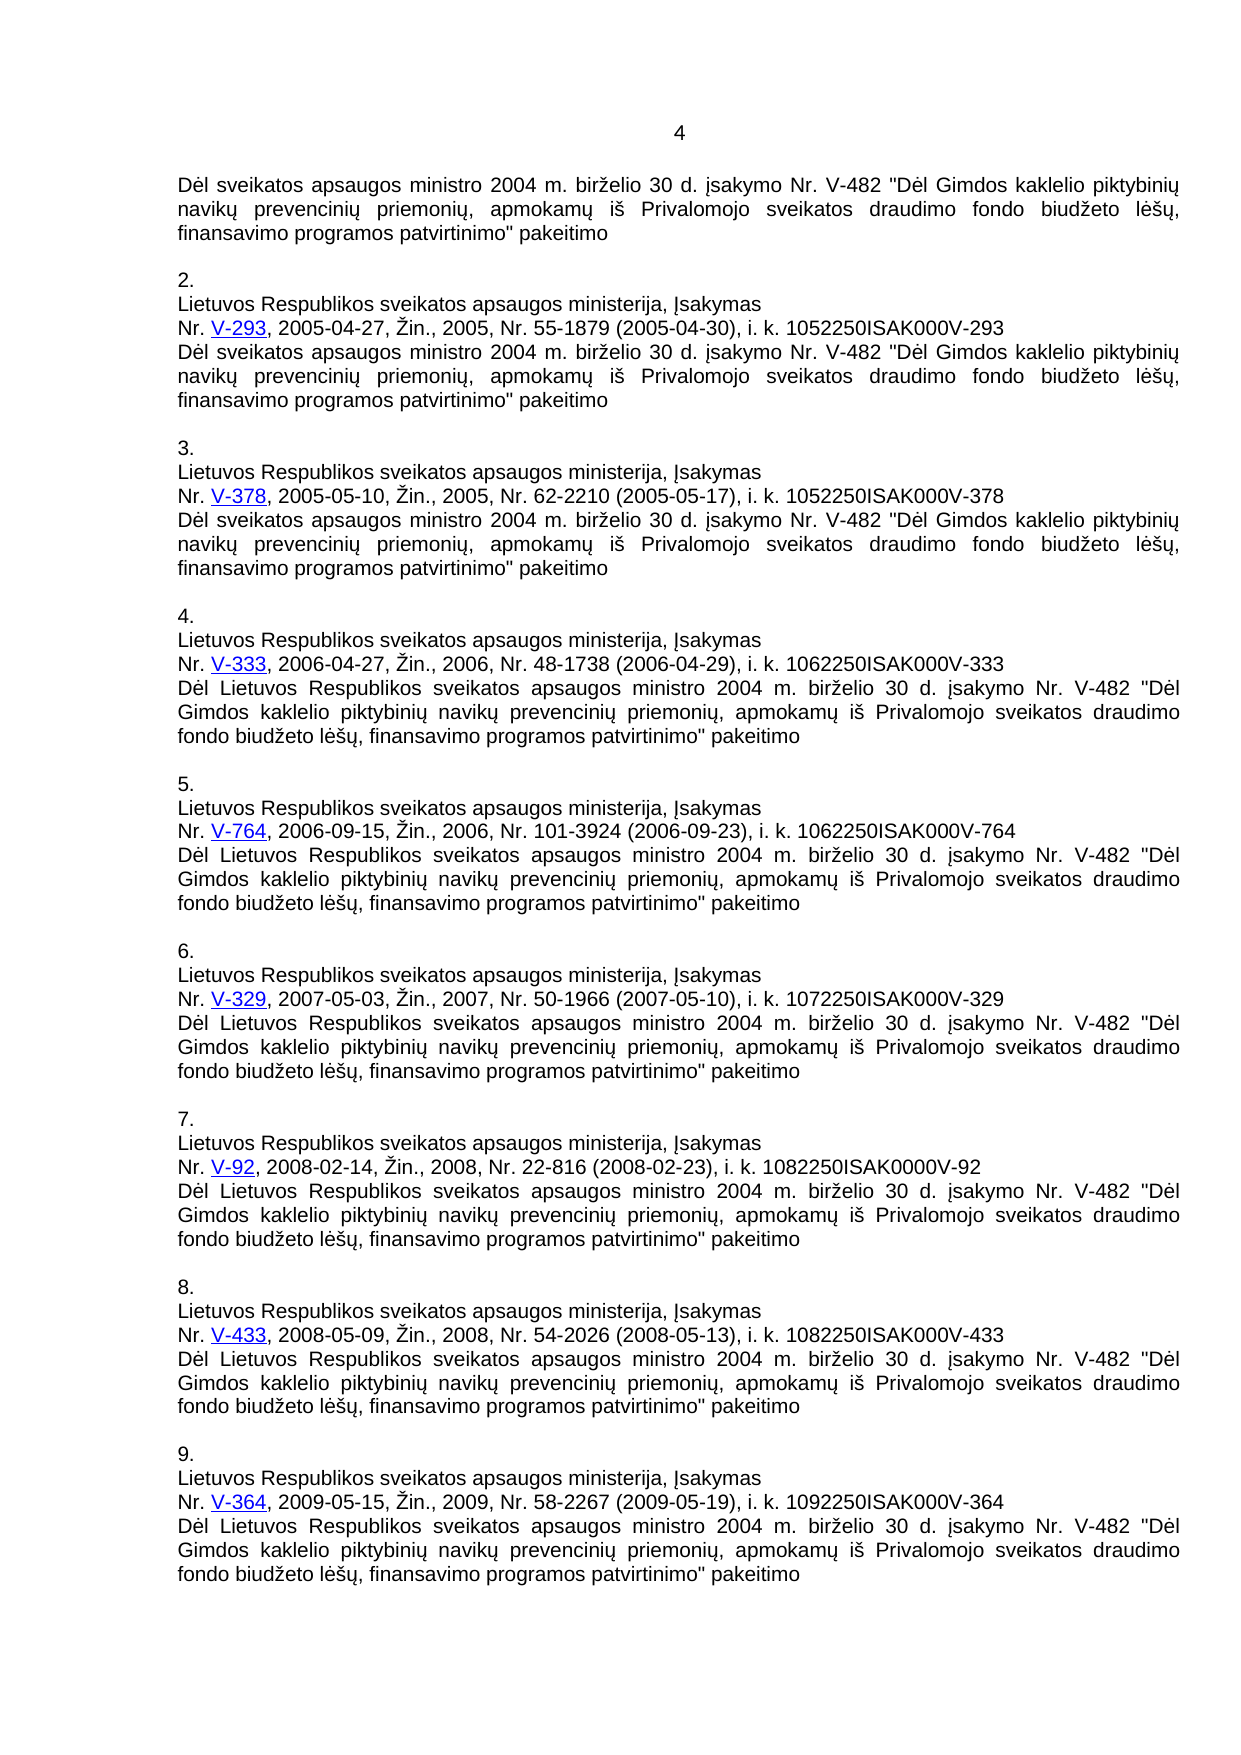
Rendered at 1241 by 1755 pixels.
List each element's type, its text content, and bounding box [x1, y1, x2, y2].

text Lietuvos Respublikos sveikatos apsaugos ministerija, Įsakymas [177, 460, 1181, 484]
text Nr. V-764, 2006-09-15, Žin., 2006, Nr. 101-3924 (2006-09-23), i. k. 1062250ISAK000V-764 [177, 819, 1181, 843]
text Dėl Lietuvos Respublikos sveikatos apsaugos ministro 2004 m. birželio 30 d. įsakymo Nr. V-482 "Dėl Gimdos kaklelio piktybinių navikų prevencinių priemonių, apmokamų iš Privalomojo sveikatos draudimo fondo biudžeto lėšų, finansavimo programos patvirtinimo" pakeitimo [177, 1179, 1181, 1251]
text Dėl Lietuvos Respublikos sveikatos apsaugos ministro 2004 m. birželio 30 d. įsakymo Nr. V-482 "Dėl Gimdos kaklelio piktybinių navikų prevencinių priemonių, apmokamų iš Privalomojo sveikatos draudimo fondo biudžeto lėšų, finansavimo programos patvirtinimo" pakeitimo [177, 1514, 1181, 1586]
text 4. [177, 604, 1181, 628]
text Lietuvos Respublikos sveikatos apsaugos ministerija, Įsakymas [177, 963, 1181, 987]
text Nr. V-293, 2005-04-27, Žin., 2005, Nr. 55-1879 (2005-04-30), i. k. 1052250ISAK000V-293 [177, 316, 1181, 340]
text 5. [177, 771, 1181, 795]
text 6. [177, 939, 1181, 963]
text Dėl Lietuvos Respublikos sveikatos apsaugos ministro 2004 m. birželio 30 d. įsakymo Nr. V-482 "Dėl Gimdos kaklelio piktybinių navikų prevencinių priemonių, apmokamų iš Privalomojo sveikatos draudimo fondo biudžeto lėšų, finansavimo programos patvirtinimo" pakeitimo [177, 843, 1181, 915]
text Nr. V-329, 2007-05-03, Žin., 2007, Nr. 50-1966 (2007-05-10), i. k. 1072250ISAK000V-329 [177, 987, 1181, 1011]
text 3. [177, 436, 1181, 460]
text Nr. V-433, 2008-05-09, Žin., 2008, Nr. 54-2026 (2008-05-13), i. k. 1082250ISAK000V-433 [177, 1322, 1181, 1346]
text Dėl sveikatos apsaugos ministro 2004 m. birželio 30 d. įsakymo Nr. V-482 "Dėl Gimdos kaklelio piktybinių navikų prevencinių priemonių, apmokamų iš Privalomojo sveikatos draudimo fondo biudžeto lėšų, finansavimo programos patvirtinimo" pakeitimo [177, 340, 1181, 412]
text Lietuvos Respublikos sveikatos apsaugos ministerija, Įsakymas [177, 1131, 1181, 1155]
text Lietuvos Respublikos sveikatos apsaugos ministerija, Įsakymas [177, 292, 1181, 316]
text Dėl sveikatos apsaugos ministro 2004 m. birželio 30 d. įsakymo Nr. V-482 "Dėl Gimdos kaklelio piktybinių navikų prevencinių priemonių, apmokamų iš Privalomojo sveikatos draudimo fondo biudžeto lėšų, finansavimo programos patvirtinimo" pakeitimo [177, 508, 1181, 580]
text Nr. V-333, 2006-04-27, Žin., 2006, Nr. 48-1738 (2006-04-29), i. k. 1062250ISAK000V-333 [177, 652, 1181, 676]
text Nr. V-364, 2009-05-15, Žin., 2009, Nr. 58-2267 (2009-05-19), i. k. 1092250ISAK000V-364 [177, 1490, 1181, 1514]
text Dėl sveikatos apsaugos ministro 2004 m. birželio 30 d. įsakymo Nr. V-482 "Dėl Gimdos kaklelio piktybinių navikų prevencinių priemonių, apmokamų iš Privalomojo sveikatos draudimo fondo biudžeto lėšų, finansavimo programos patvirtinimo" pakeitimo [177, 172, 1181, 244]
text Lietuvos Respublikos sveikatos apsaugos ministerija, Įsakymas [177, 1298, 1181, 1322]
text 7. [177, 1107, 1181, 1131]
text Lietuvos Respublikos sveikatos apsaugos ministerija, Įsakymas [177, 628, 1181, 652]
text Dėl Lietuvos Respublikos sveikatos apsaugos ministro 2004 m. birželio 30 d. įsakymo Nr. V-482 "Dėl Gimdos kaklelio piktybinių navikų prevencinių priemonių, apmokamų iš Privalomojo sveikatos draudimo fondo biudžeto lėšų, finansavimo programos patvirtinimo" pakeitimo [177, 1346, 1181, 1418]
text Lietuvos Respublikos sveikatos apsaugos ministerija, Įsakymas [177, 795, 1181, 819]
text Nr. V-92, 2008-02-14, Žin., 2008, Nr. 22-816 (2008-02-23), i. k. 1082250ISAK0000V-92 [177, 1155, 1181, 1179]
text Nr. V-378, 2005-05-10, Žin., 2005, Nr. 62-2210 (2005-05-17), i. k. 1052250ISAK000V-378 [177, 484, 1181, 508]
text 9. [177, 1442, 1181, 1466]
text 2. [177, 268, 1181, 292]
text 8. [177, 1274, 1181, 1298]
text Dėl Lietuvos Respublikos sveikatos apsaugos ministro 2004 m. birželio 30 d. įsakymo Nr. V-482 "Dėl Gimdos kaklelio piktybinių navikų prevencinių priemonių, apmokamų iš Privalomojo sveikatos draudimo fondo biudžeto lėšų, finansavimo programos patvirtinimo" pakeitimo [177, 1011, 1181, 1083]
text Dėl Lietuvos Respublikos sveikatos apsaugos ministro 2004 m. birželio 30 d. įsakymo Nr. V-482 "Dėl Gimdos kaklelio piktybinių navikų prevencinių priemonių, apmokamų iš Privalomojo sveikatos draudimo fondo biudžeto lėšų, finansavimo programos patvirtinimo" pakeitimo [177, 676, 1181, 747]
text Lietuvos Respublikos sveikatos apsaugos ministerija, Įsakymas [177, 1466, 1181, 1490]
